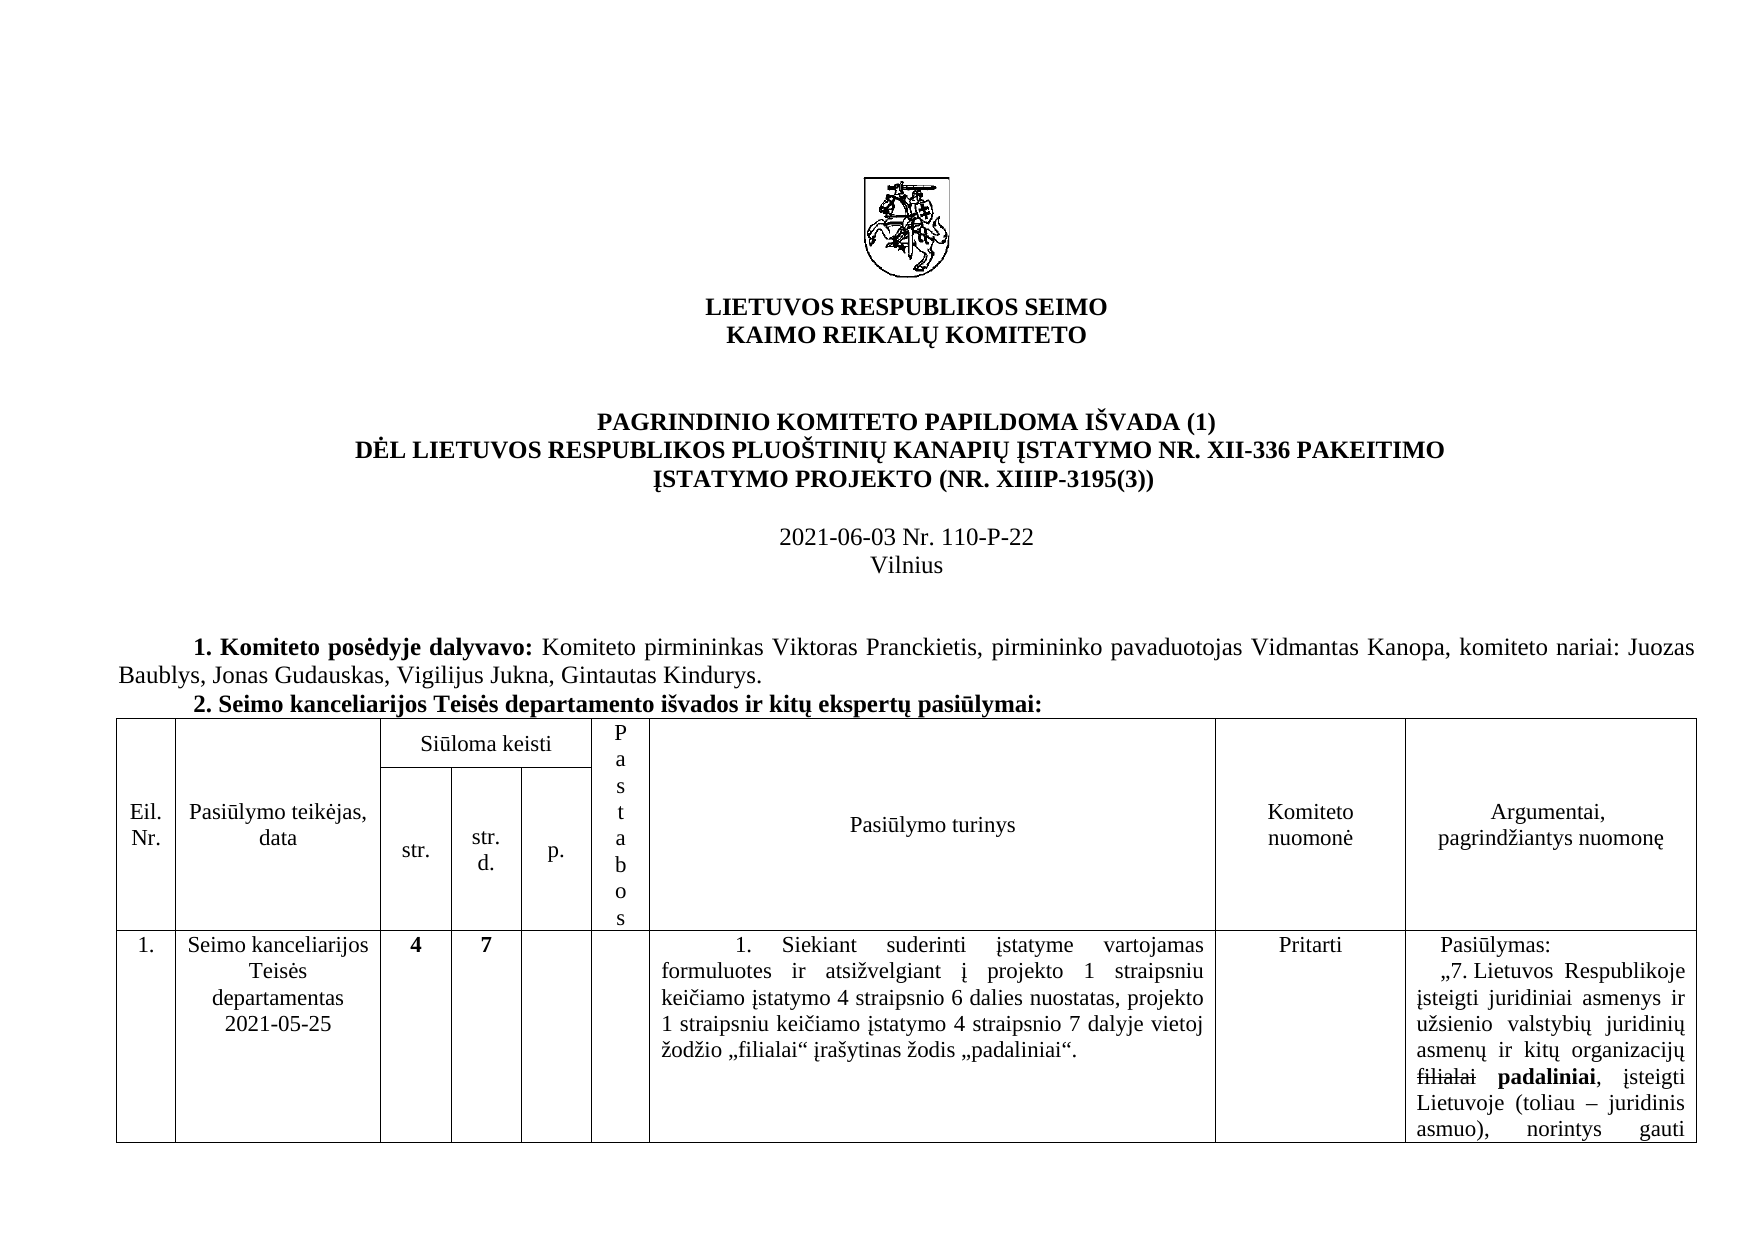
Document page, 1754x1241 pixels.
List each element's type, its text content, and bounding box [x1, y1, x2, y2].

table_header Eil. Nr. [117, 719, 175, 930]
text PAGRINDINIO KOMITETO PAPILDOMA IŠVADA (1) [118, 407, 1695, 435]
table_cell 1. Siekiant suderinti įstatyme vartojamas formuluotes ir atsižvelgiant į projekto 1 straipsniu keičiamo įstatymo 4 straipsnio 6 dalies nuostatas, projekto 1 straipsniu keičiamo įstatymo 4 straipsnio 7 dalyje vietoj žodžio „filialai“ įrašytinas žodis „padaliniai“. [650, 931, 1215, 1142]
table_cell 1. [117, 931, 175, 1142]
table_header Argumentai, pagrindžiantys nuomonę [1406, 719, 1696, 930]
text 1. Komiteto posėdyje dalyvavo: Komiteto pirmininkas Viktoras Pranckietis, pirmininko pavaduotojas Vidmantas Kanopa, komiteto nariai: Juozas Baublys, Jonas Gudauskas, Vigilijus Jukna, Gintautas Kindurys. [118, 632, 1695, 689]
table_cell [592, 931, 649, 1142]
text DĖL Lietuvos Respublikos pluoštinių kanapių įstatymo Nr. XII-336 pakeitimo [118, 435, 1695, 464]
table_cell [522, 931, 591, 1142]
text Vilnius [118, 550, 1695, 579]
table_cell 4 [381, 931, 451, 1142]
table_header Pasiūlymo teikėjas, data [176, 719, 380, 930]
table_header Komiteto nuomonė [1216, 719, 1405, 930]
table_cell Pritarti [1216, 931, 1405, 1142]
table_cell str. [381, 768, 451, 930]
text KAIMO REIKALŲ KOMITETO [118, 320, 1695, 349]
table_cell Seimo kanceliarijos Teisės departamentas 2021-05-25 [176, 931, 380, 1142]
text įstatymo projekto (Nr. XIIIP-3195(3)) [118, 464, 1695, 493]
text 2021-06-03 Nr. 110-P-22 [118, 522, 1695, 550]
table_header Pasiūlymo turinys [650, 719, 1215, 930]
table_cell str. d. [452, 768, 521, 930]
text 2. Seimo kanceliarijos Teisės departamento išvados ir kitų ekspertų pasiūlymai: [118, 689, 1695, 718]
table_cell p. [522, 768, 591, 930]
table_cell 7 [452, 931, 521, 1142]
table_cell Pasiūlymas: „7. Lietuvos Respublikoje įsteigti juridiniai asmenys ir užsienio valstybių juridinių asmenų ir kitų organizacijų filialai padaliniai, įsteigti Lietuvoje (toliau – juridinis asmuo), norintys gauti [1406, 931, 1696, 1142]
table_header Pastabos [592, 719, 649, 930]
text LIETUVOS RESPUBLIKOS SEIMO [118, 292, 1695, 320]
table_header Siūloma keisti [381, 719, 591, 767]
